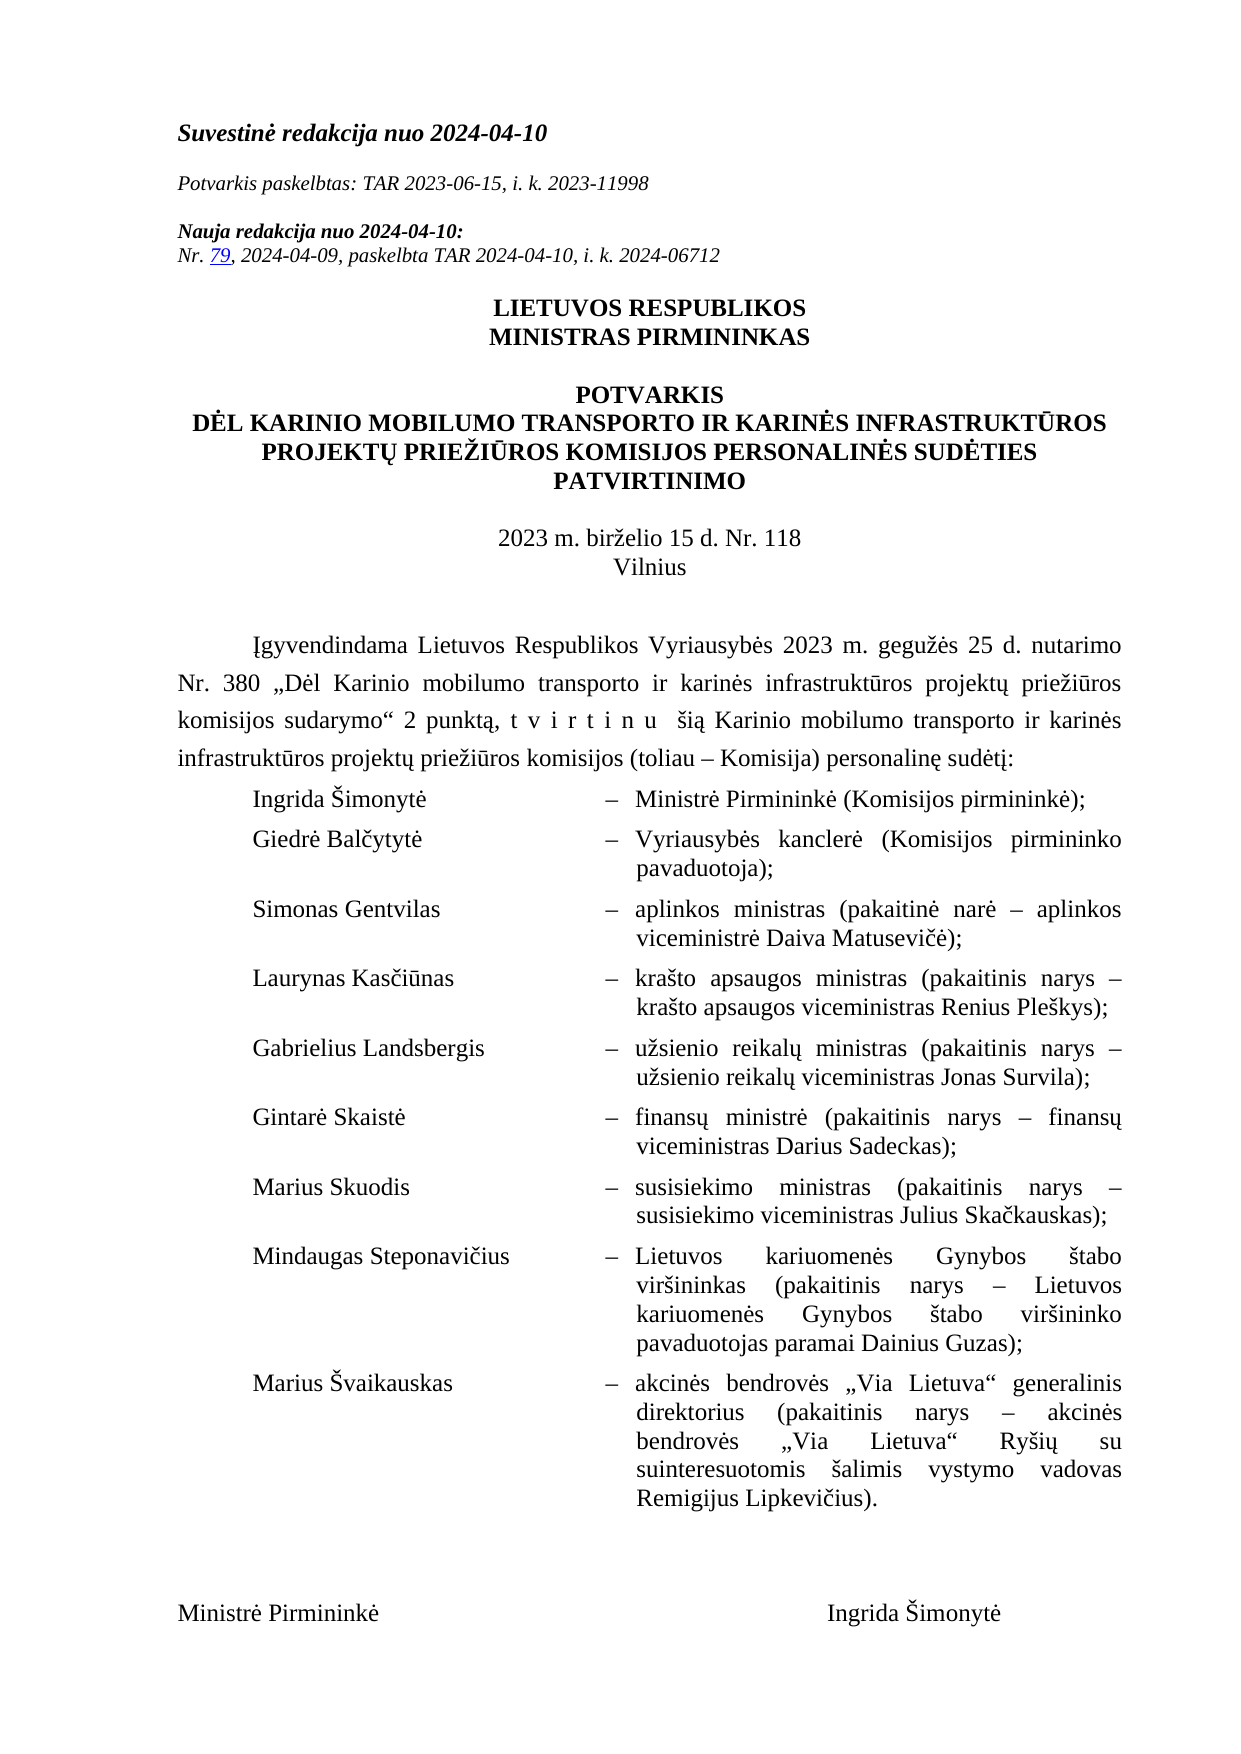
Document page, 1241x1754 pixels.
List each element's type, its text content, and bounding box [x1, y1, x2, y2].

text Ingrida Šimonytė – Ministrė Pirmininkė (Komisijos pirmininkė); [252, 784, 1122, 812]
text Laurynas Kasčiūnas – krašto apsaugos ministras (pakaitinis narys – krašto apsaugos viceministras Renius Pleškys); [252, 963, 1122, 1021]
text Mindaugas Steponavičius – Lietuvos kariuomenės Gynybos štabo viršininkas (pakaitinis narys – Lietuvos kariuomenės Gynybos štabo viršininko pavaduotojas paramai Dainius Guzas); [252, 1241, 1122, 1356]
text Giedrė Balčytytė – Vyriausybės kanclerė (Komisijos pirmininko pavaduotoja); [252, 824, 1122, 882]
text Nr. 79, 2024-04-09, paskelbta TAR 2024-04-10, i. k. 2024-06712 [177, 243, 1122, 267]
text Ministrė Pirmininkė Ingrida Šimonytė [177, 1598, 1122, 1627]
text Nauja redakcija nuo 2024-04-10: [177, 219, 1122, 243]
text LIETUVOS RESPUBLIKOS [177, 293, 1122, 322]
text Simonas Gentvilas – aplinkos ministras (pakaitinė narė – aplinkos viceministrė Daiva Matusevičė); [252, 894, 1122, 951]
text POTVARKIS [177, 380, 1122, 408]
text Marius Švaikauskas – akcinės bendrovės „Via Lietuva“ generalinis direktorius (pakaitinis narys – akcinės bendrovės „Via Lietuva“ Ryšių su suinteresuotomis šalimis vystymo vadovas Remigijus Lipkevičius). [252, 1368, 1122, 1512]
text DĖL karinio mobilumo transporto ir karinės infrastruktūros projektų priežiūros KOMISIJOS PERSONALINĖS SUDĖTIES PATVIRTINIMO [177, 408, 1122, 495]
text Įgyvendindama Lietuvos Respublikos Vyriausybės 2023 m. gegužės 25 d. nutarimo Nr. 380 „Dėl Karinio mobilumo transporto ir karinės infrastruktūros projektų priežiūros komisijos sudarymo“ 2 punktą, tvirtinu šią Karinio mobilumo transporto ir karinės infrastruktūros projektų priežiūros komisijos (toliau – Komisija) personalinę sudėtį: [177, 622, 1122, 772]
text 2023 m. birželio 15 d. Nr. 118 Vilnius [177, 523, 1122, 581]
text MINISTRAS PIRMININKAS [177, 322, 1122, 351]
text Gabrielius Landsbergis – užsienio reikalų ministras (pakaitinis narys – užsienio reikalų viceministras Jonas Survila); [252, 1033, 1122, 1090]
text Potvarkis paskelbtas: TAR 2023-06-15, i. k. 2023-11998 [177, 171, 1122, 195]
text Marius Skuodis – susisiekimo ministras (pakaitinis narys – susisiekimo viceministras Julius Skačkauskas); [252, 1172, 1122, 1229]
text Suvestinė redakcija nuo 2024-04-10 [177, 118, 1122, 147]
text Gintarė Skaistė – finansų ministrė (pakaitinis narys – finansų viceministras Darius Sadeckas); [252, 1102, 1122, 1160]
